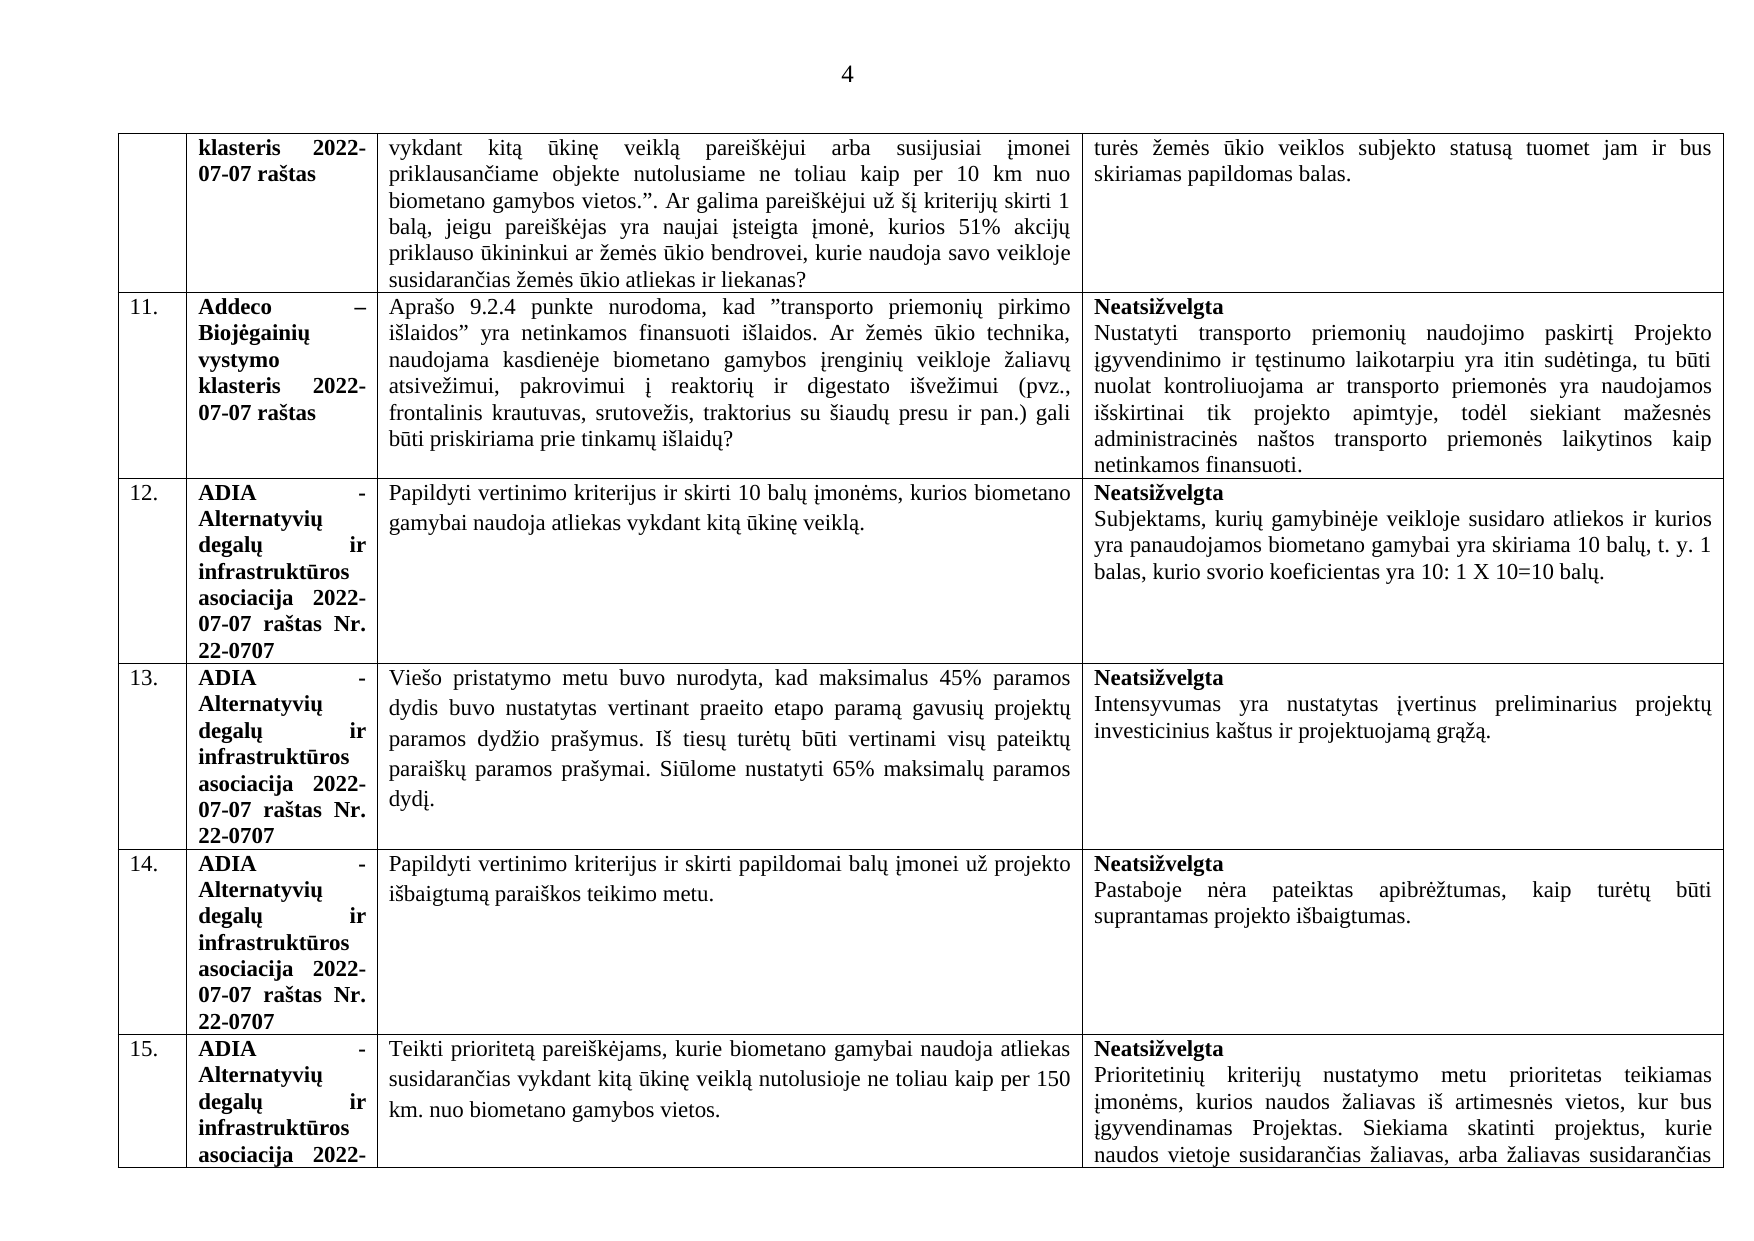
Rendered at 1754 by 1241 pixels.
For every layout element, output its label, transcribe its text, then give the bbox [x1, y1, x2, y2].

table_cell Neatsižvelgta Intensyvumas yra nustatytas įvertinus preliminarius projektų investicinius kaštus ir projektuojamą grąžą. [1083, 664, 1723, 849]
table_cell Neatsižvelgta Nustatyti transporto priemonių naudojimo paskirtį Projekto įgyvendinimo ir tęstinumo laikotarpiu yra itin sudėtinga, tu būti nuolat kontroliuojama ar transporto priemonės yra naudojamos išskirtinai tik projekto apimtyje, todėl siekiant mažesnės administracinės naštos transporto priemonės laikytinos kaip netinkamos finansuoti. [1083, 293, 1723, 478]
table_cell Aprašo 9.2.4 punkte nurodoma, kad ”transporto priemonių pirkimo išlaidos” yra netinkamos finansuoti išlaidos. Ar žemės ūkio technika, naudojama kasdienėje biometano gamybos įrenginių veikloje žaliavų atsivežimui, pakrovimui į reaktorių ir digestato išvežimui (pvz., frontalinis krautuvas, srutovežis, traktorius su šiaudų presu ir pan.) gali būti priskiriama prie tinkamų išlaidų? [378, 293, 1082, 478]
table_cell Teikti prioritetą pareiškėjams, kurie biometano gamybai naudoja atliekas susidarančias vykdant kitą ūkinę veiklą nutolusioje ne toliau kaip per 150 km. nuo biometano gamybos vietos. [378, 1035, 1082, 1167]
table_cell ADIA - Alternatyvių degalų ir infrastruktūros asociacija 2022-07-07 raštas Nr. 22-0707 [187, 664, 377, 849]
table_cell Neatsižvelgta Prioritetinių kriterijų nustatymo metu prioritetas teikiamas įmonėms, kurios naudos žaliavas iš artimesnės vietos, kur bus įgyvendinamas Projektas. Siekiama skatinti projektus, kurie naudos vietoje susidarančias žaliavas, arba žaliavas susidarančias [1083, 1035, 1723, 1167]
table_cell Papildyti vertinimo kriterijus ir skirti 10 balų įmonėms, kurios biometano gamybai naudoja atliekas vykdant kitą ūkinę veiklą. [378, 479, 1082, 663]
table_cell ADIA - Alternatyvių degalų ir infrastruktūros asociacija 2022- [187, 1035, 377, 1167]
table_cell vykdant kitą ūkinę veiklą pareiškėjui arba susijusiai įmonei priklausančiame objekte nutolusiame ne toliau kaip per 10 km nuo biometano gamybos vietos.”. Ar galima pareiškėjui už šį kriterijų skirti 1 balą, jeigu pareiškėjas yra naujai įsteigta įmonė, kurios 51% akcijų priklauso ūkininkui ar žemės ūkio bendrovei, kurie naudoja savo veikloje susidarančias žemės ūkio atliekas ir liekanas? [378, 134, 1082, 292]
table_cell [119, 479, 186, 663]
table_cell [119, 664, 186, 849]
table_cell ADIA - Alternatyvių degalų ir infrastruktūros asociacija 2022-07-07 raštas Nr. 22-0707 [187, 850, 377, 1034]
table_cell turės žemės ūkio veiklos subjekto statusą tuomet jam ir bus skiriamas papildomas balas. [1083, 134, 1723, 292]
table_cell Viešo pristatymo metu buvo nurodyta, kad maksimalus 45% paramos dydis buvo nustatytas vertinant praeito etapo paramą gavusių projektų paramos dydžio prašymus. Iš tiesų turėtų būti vertinami visų pateiktų paraiškų paramos prašymai. Siūlome nustatyti 65% maksimalų paramos dydį. [378, 664, 1082, 849]
table_cell [119, 293, 186, 478]
table_cell [119, 850, 186, 1034]
table_cell Neatsižvelgta Pastaboje nėra pateiktas apibrėžtumas, kaip turėtų būti suprantamas projekto išbaigtumas. [1083, 850, 1723, 1034]
table_cell Addeco – Biojėgainių vystymo klasteris 2022-07-07 raštas [187, 293, 377, 478]
table_cell [119, 1035, 186, 1167]
table_cell [119, 134, 186, 292]
table_cell Papildyti vertinimo kriterijus ir skirti papildomai balų įmonei už projekto išbaigtumą paraiškos teikimo metu. [378, 850, 1082, 1034]
table_cell klasteris 2022-07-07 raštas [187, 134, 377, 292]
table_cell ADIA - Alternatyvių degalų ir infrastruktūros asociacija 2022-07-07 raštas Nr. 22-0707 [187, 479, 377, 663]
table_cell Neatsižvelgta Subjektams, kurių gamybinėje veikloje susidaro atliekos ir kurios yra panaudojamos biometano gamybai yra skiriama 10 balų, t. y. 1 balas, kurio svorio koeficientas yra 10: 1 X 10=10 balų. [1083, 479, 1723, 663]
